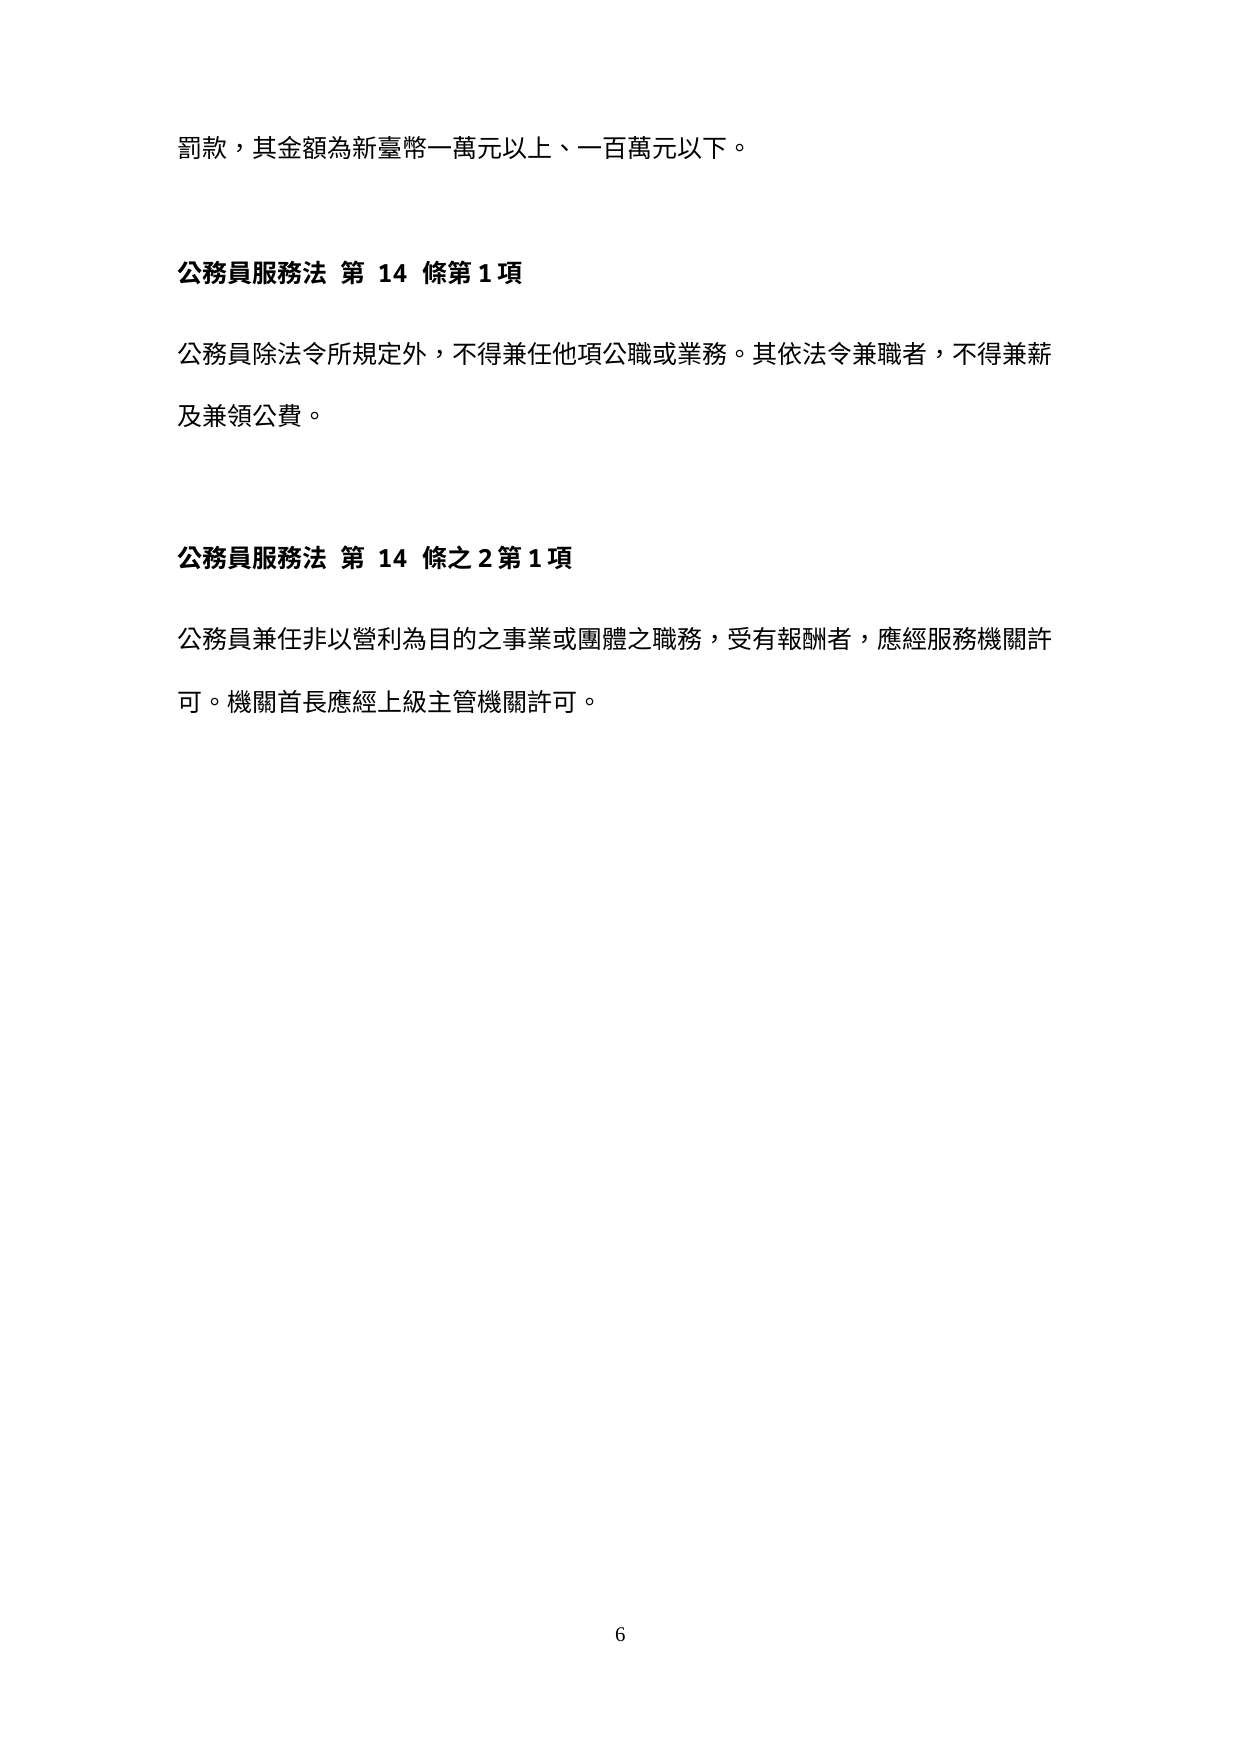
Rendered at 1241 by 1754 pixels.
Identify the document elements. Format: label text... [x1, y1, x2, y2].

text 公務員服務法 第 14 條第1項 [177, 230, 1063, 293]
text 罰款，其金額為新臺幣一萬元以上、一百萬元以下。 [177, 105, 1063, 168]
text 公務員除法令所規定外，不得兼任他項公職或業務。其依法令兼職者，不得兼薪及兼領公費。 [177, 311, 1063, 436]
text 公務員服務法 第 14 條之2第1項 [177, 515, 1063, 578]
text 公務員兼任非以營利為目的之事業或團體之職務，受有報酬者，應經服務機關許可。機關首長應經上級主管機關許可。 [177, 596, 1063, 721]
